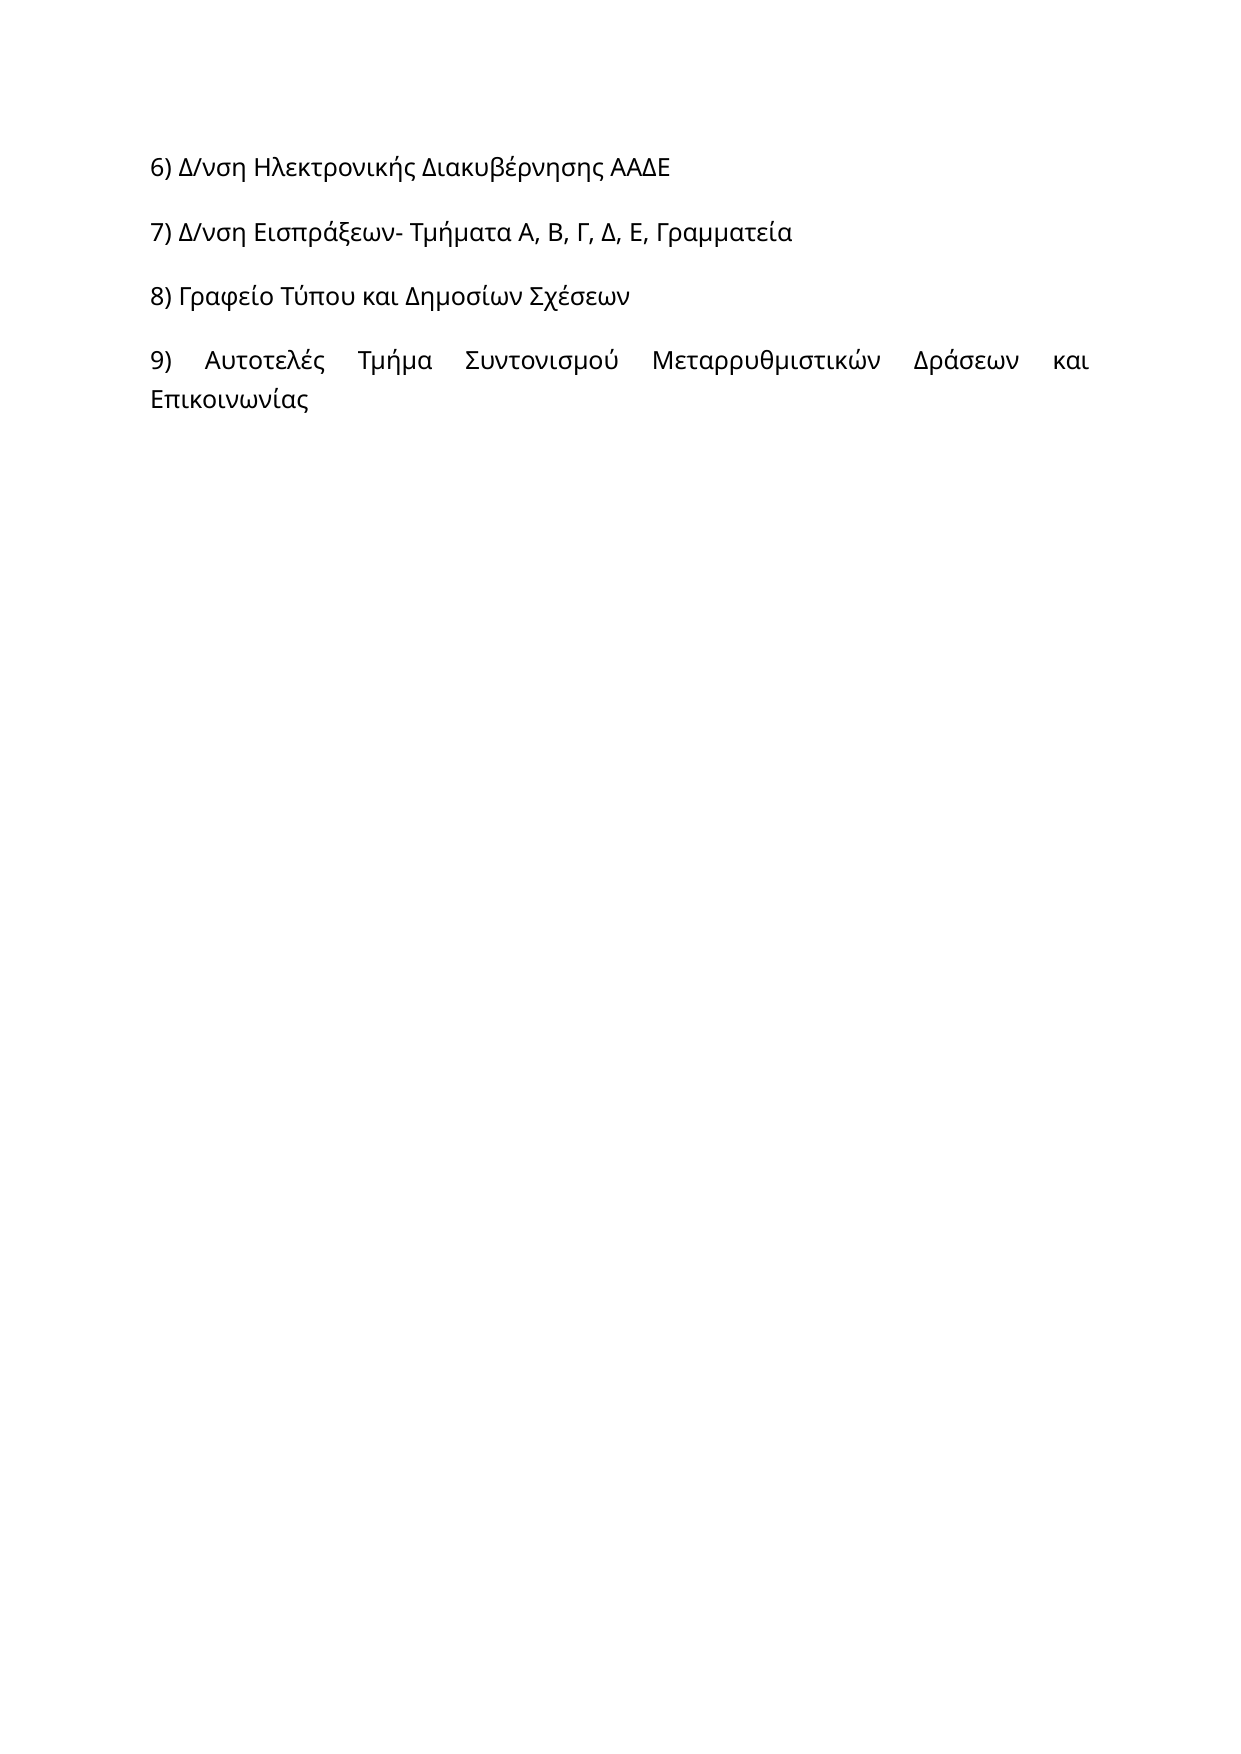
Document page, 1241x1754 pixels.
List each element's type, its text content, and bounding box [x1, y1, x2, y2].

text 6) Δ/νση Ηλεκτρονικής Διακυβέρνησης ΑΑΔΕ [150, 150, 1090, 184]
text 7) Δ/νση Εισπράξεων- Τμήματα Α, Β, Γ, Δ, Ε, Γραμματεία [150, 214, 1090, 248]
text 9) Αυτοτελές Τμήμα Συντονισμού Μεταρρυθμιστικών Δράσεων και Επικοινωνίας [150, 342, 1090, 416]
text 8) Γραφείο Τύπου και Δημοσίων Σχέσεων [150, 278, 1090, 312]
